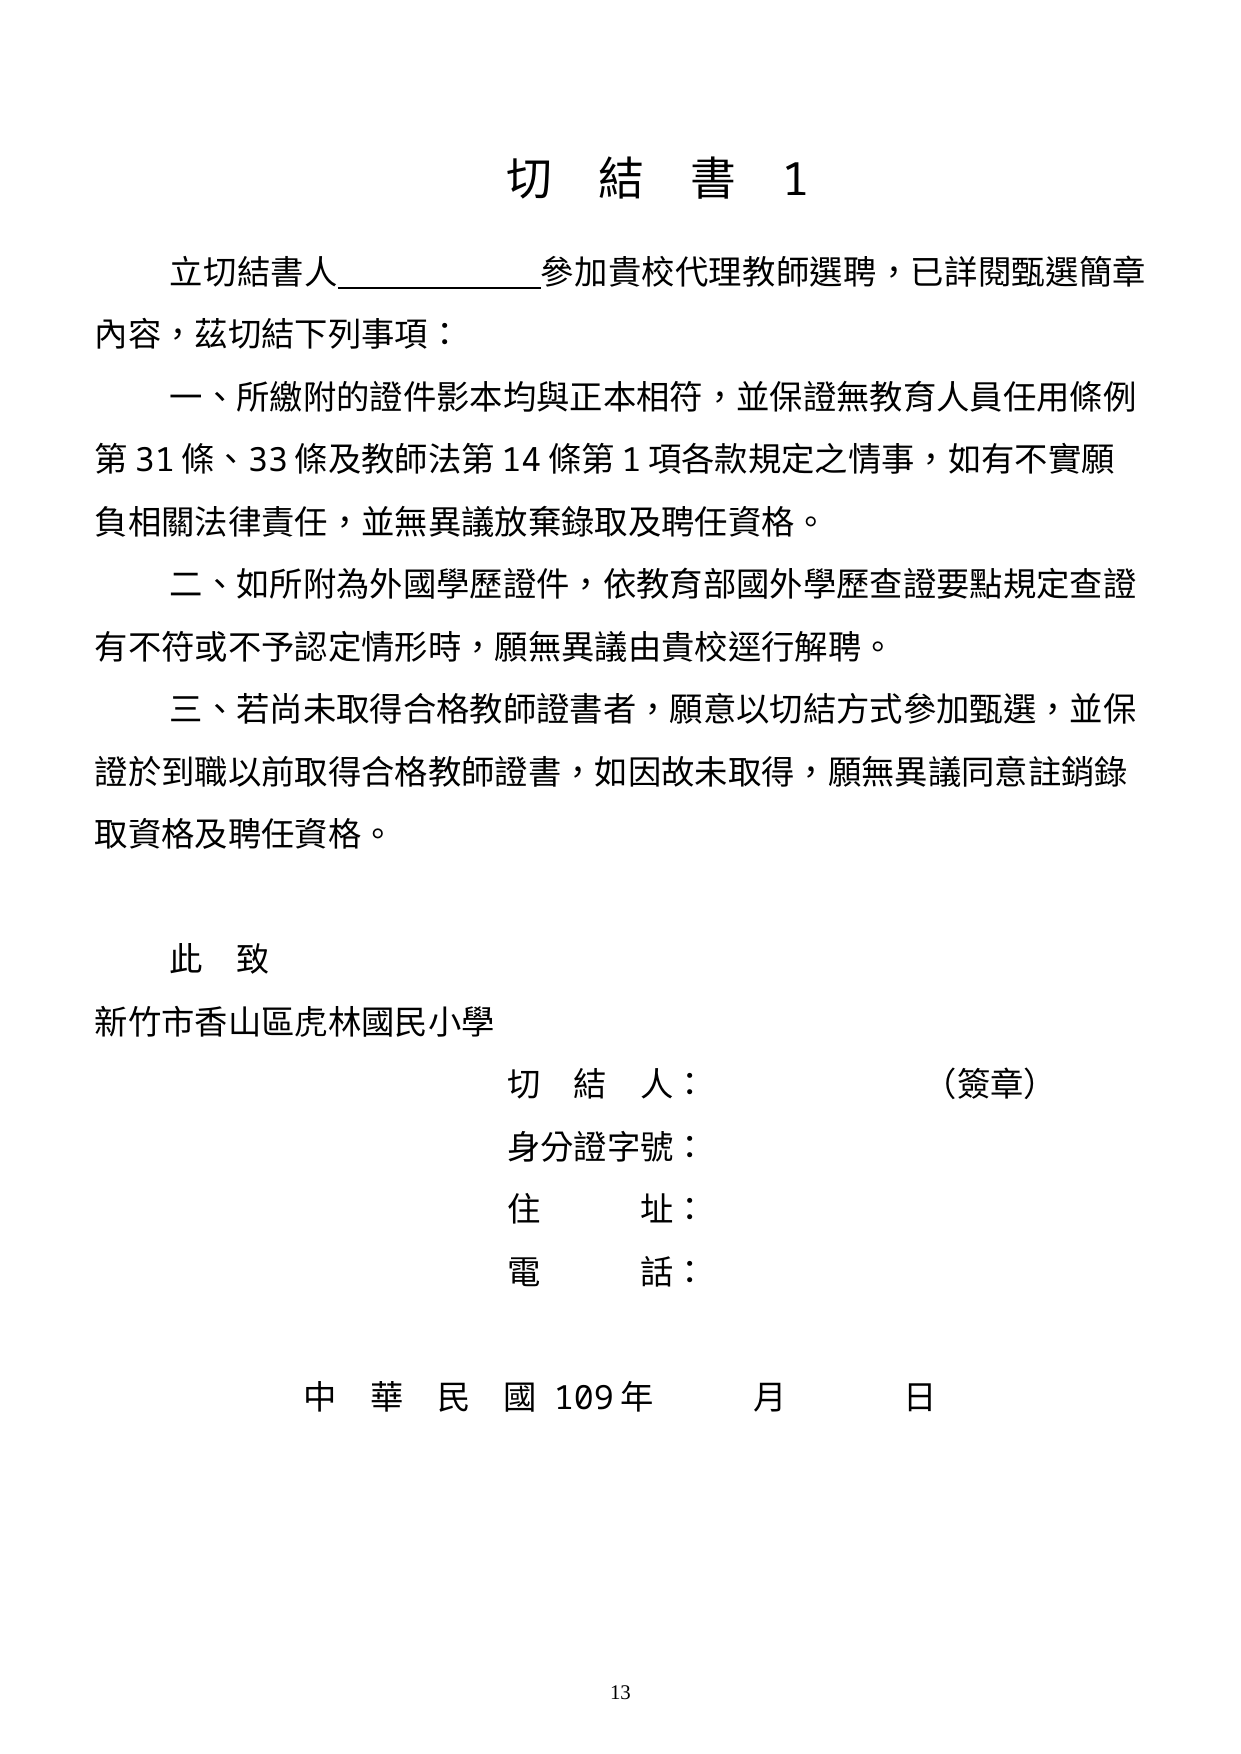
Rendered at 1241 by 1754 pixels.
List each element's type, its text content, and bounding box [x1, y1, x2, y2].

text 切 結 人： （簽章） [94, 1041, 1146, 1103]
text 三、若尚未取得合格教師證書者，願意以切結方式參加甄選，並保證於到職以前取得合格教師證書，如因故未取得，願無異議同意註銷錄取資格及聘任資格。 [94, 666, 1146, 853]
text 切 結 書 1 [94, 103, 1146, 228]
text 身分證字號： [94, 1103, 1146, 1166]
text 此 致 [94, 916, 1146, 978]
text 二、如所附為外國學歷證件，依教育部國外學歷查證要點規定查證有不符或不予認定情形時，願無異議由貴校逕行解聘。 [94, 541, 1146, 666]
text 中 華 民 國 109年 月 日 [94, 1353, 1146, 1416]
text 一、所繳附的證件影本均與正本相符，並保證無教育人員任用條例第31條、33條及教師法第14條第1項各款規定之情事，如有不實願負相關法律責任，並無異議放棄錄取及聘任資格。 [94, 353, 1146, 541]
text 立切結書人 參加貴校代理教師選聘，已詳閱甄選簡章內容，茲切結下列事項： [94, 228, 1146, 353]
text 電 話： [94, 1228, 1146, 1291]
text 新竹市香山區虎林國民小學 [94, 978, 1146, 1041]
text 住 址： [94, 1166, 1146, 1228]
